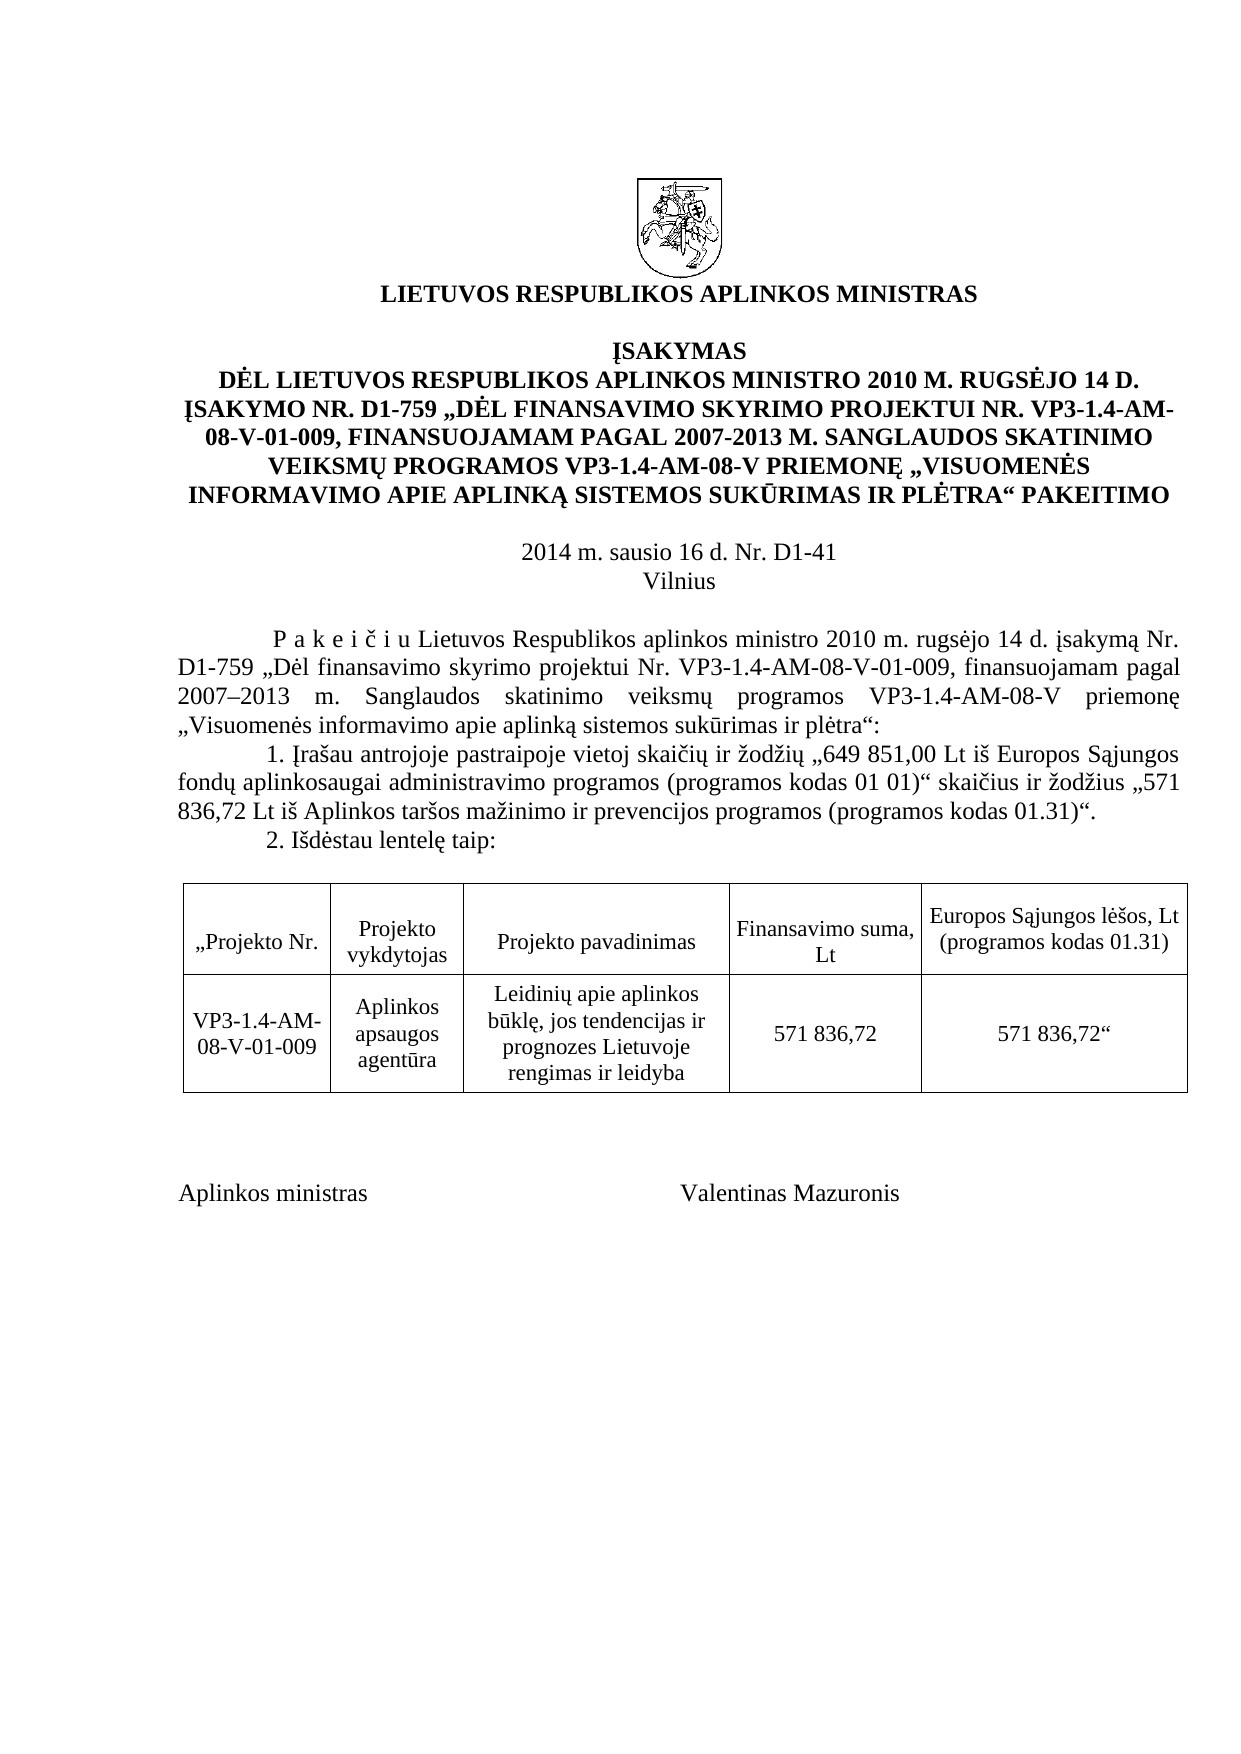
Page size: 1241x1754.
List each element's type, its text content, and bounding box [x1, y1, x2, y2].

text 2. Išdėstau lentelę taip: [177, 825, 1181, 854]
table_cell Aplinkos apsaugos agentūra [331, 975, 463, 1091]
text LIETUVOS RESPUBLIKOS APLINKOS MINISTRAS [177, 279, 1181, 336]
text Vilnius [177, 566, 1181, 624]
text DĖL LIETUVOS RESPUBLIKOS APLINKOS MINISTRO 2010 M. RUGSĖJO 14 D. ĮSAKYMO NR. D1-759 „DĖL FINANSAVIMO SKYRIMO PROJEKTUI NR. VP3-1.4-AM-08-V-01-009, FINANSUOJAMAM PAGAL 2007-2013 M. SANGLAUDOS SKATINIMO VEIKSMŲ PROGRAMOS VP3-1.4-AM-08-V PRIEMONĘ „VISUOMENĖS INFORMAVIMO APIE APLINKĄ SISTEMOS SUKŪRIMAS IR PLĖTRA“ PAKEITIMO [177, 365, 1181, 509]
text 1. Įrašau antrojoje pastraipoje vietoj skaičių ir žodžių „649 851,00 Lt iš Europos Sąjungos fondų aplinkosaugai administravimo programos (programos kodas 01 01)“ skaičius ir žodžius „571 836,72 Lt iš Aplinkos taršos mažinimo ir prevencijos programos (programos kodas 01.31)“. [177, 739, 1181, 825]
table_header Projekto pavadinimas [464, 884, 729, 973]
table_cell 571 836,72 [730, 975, 921, 1091]
table_cell Leidinių apie aplinkos būklę, jos tendencijas ir prognozes Lietuvoje rengimas ir leidyba [464, 975, 729, 1091]
table_cell 571 836,72“ [922, 975, 1187, 1091]
table_cell VP3-1.4-AM-08-V-01-009 [184, 975, 330, 1091]
text 2014 m. sausio 16 d. Nr. D1-41 [177, 537, 1181, 566]
table_header Europos Sąjungos lėšos, Lt (programos kodas 01.31) [922, 884, 1187, 973]
table_header „Projekto Nr. [184, 884, 330, 973]
table_header Finansavimo suma, Lt [730, 884, 921, 973]
text Aplinkos ministras Valentinas Mazuronis [178, 1178, 1181, 1207]
table_header Projekto vykdytojas [331, 884, 463, 973]
text ĮSAKYMAS [177, 336, 1181, 365]
text P a k e i č i u Lietuvos Respublikos aplinkos ministro 2010 m. rugsėjo 14 d. įsakymą Nr. D1-759 „Dėl finansavimo skyrimo projektui Nr. VP3-1.4-AM-08-V-01-009, finansuojamam pagal 2007–2013 m. Sanglaudos skatinimo veiksmų programos VP3-1.4-AM-08-V priemonę „Visuomenės informavimo apie aplinką sistemos sukūrimas ir plėtra“: [177, 624, 1181, 739]
